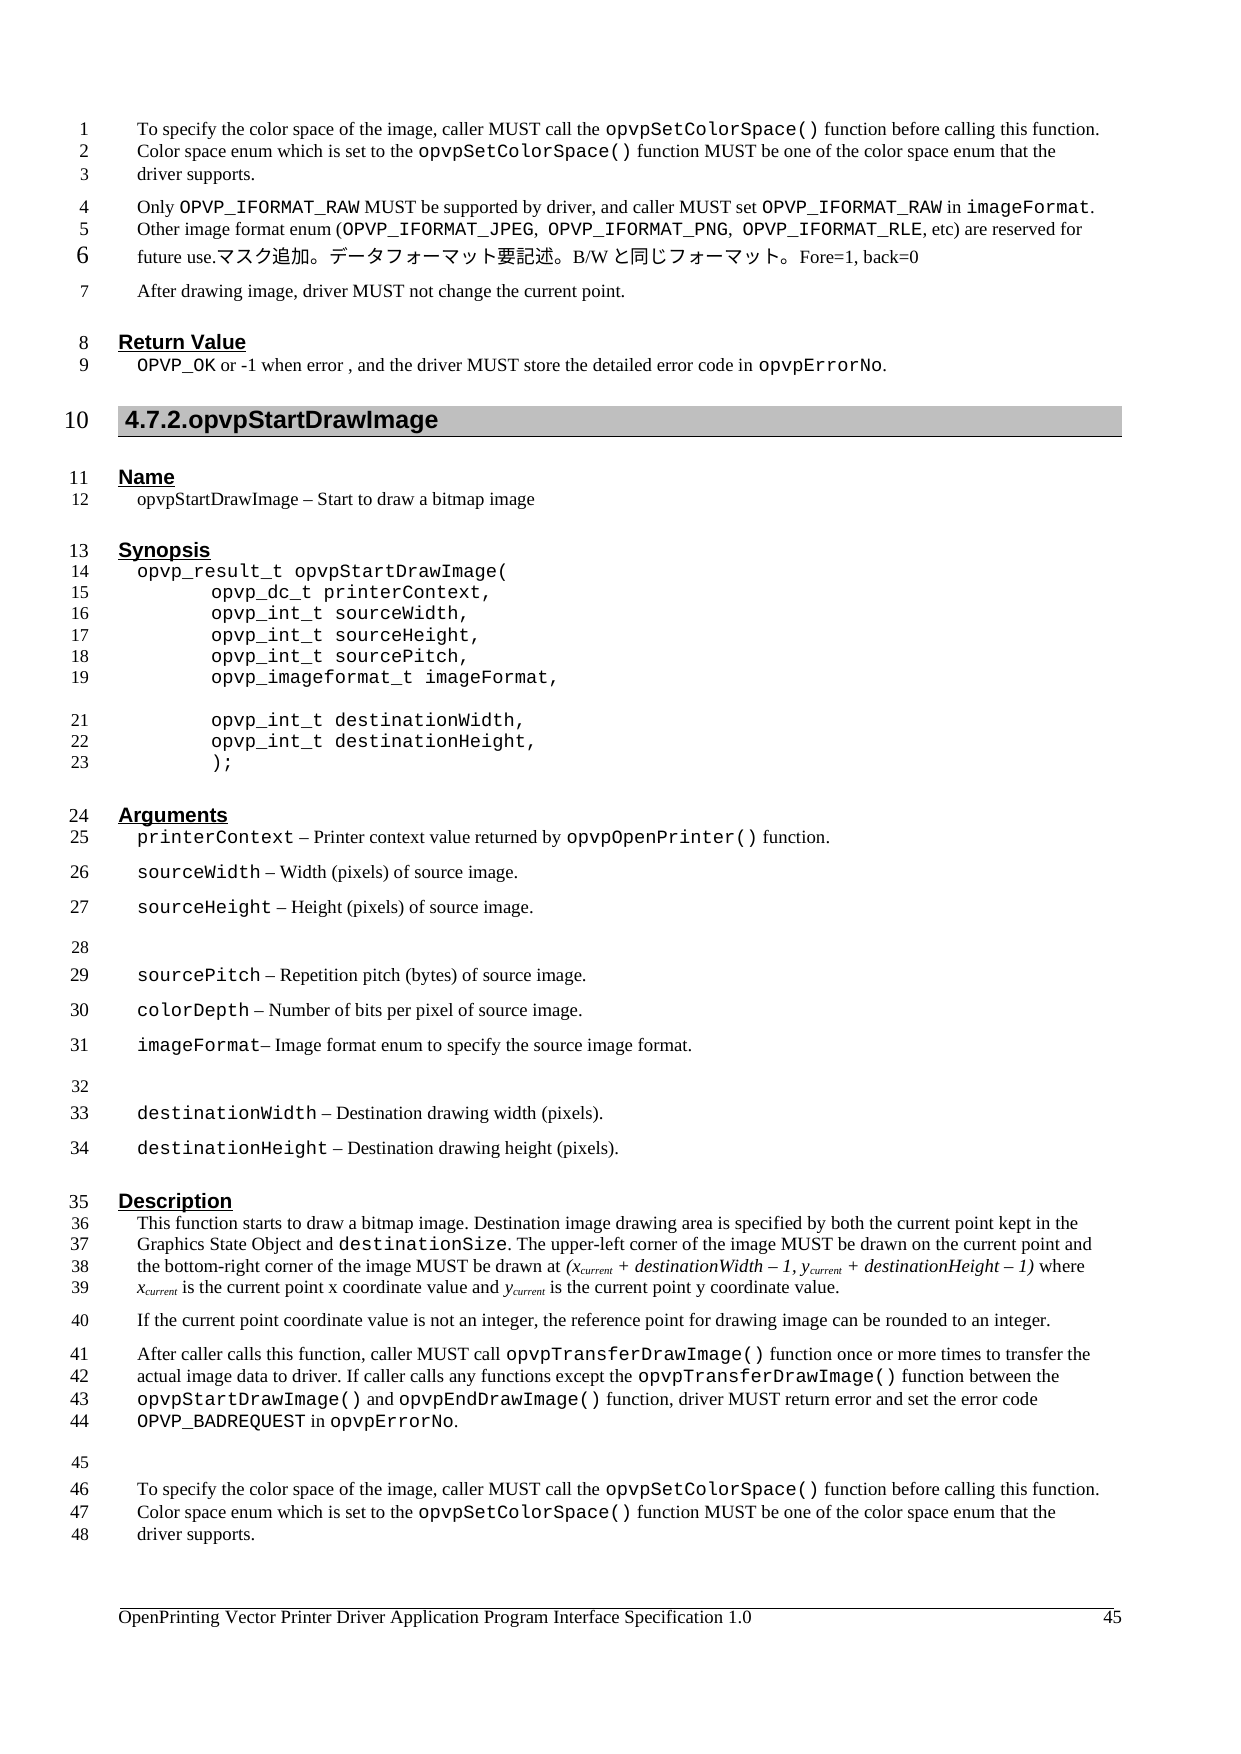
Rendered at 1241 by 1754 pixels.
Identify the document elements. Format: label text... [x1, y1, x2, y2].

text imageFormat– Image format enum to specify the source image format. [137, 1035, 1103, 1057]
text sourceHeight – Height (pixels) of source image. [137, 897, 1103, 919]
subtitle Return Value [118, 331, 1122, 354]
text destinationWidth – Destination drawing width (pixels). [137, 1103, 1103, 1126]
text opvpStartDrawImage – Start to draw a bitmap image [137, 488, 1103, 509]
subtitle Arguments [118, 803, 1122, 827]
text colorDepth – Number of bits per pixel of source image. [137, 1000, 1103, 1022]
text ); [137, 753, 1103, 774]
text After drawing image, driver MUST not change the current point. [137, 281, 1103, 302]
text To specify the color space of the image, caller MUST call the opvpSetColorSpace() function before calling this function. Color space enum which is set to the opvpSetColorSpace() function MUST be one of the color space enum that the driver supports. [137, 118, 1103, 184]
text After caller calls this function, caller MUST call opvpTransferDrawImage() function once or more times to transfer the actual image data to driver. If caller calls any functions except the opvpTransferDrawImage() function between the opvpStartDrawImage() and opvpEndDrawImage() function, driver MUST return error and set the error code OPVP_BADREQUEST in opvpErrorNo. [137, 1343, 1103, 1433]
text Only OPVP_IFORMAT_RAW MUST be supported by driver, and caller MUST set OPVP_IFORMAT_RAW in imageFormat. Other image format enum (OPVP_IFORMAT_JPEG, OPVP_IFORMAT_PNG, OPVP_IFORMAT_RLE, etc) are reserved for future use.マスク追加。データフォーマット要記述。B/Wと同じフォーマット。Fore=1, back=0 [137, 196, 1103, 269]
text opvp_int_t destinationWidth, [137, 710, 1103, 732]
subtitle Synopsis [118, 538, 1122, 562]
subtitle Description [118, 1190, 1122, 1213]
text printerContext – Printer context value returned by opvpOpenPrinter() function. [137, 827, 1103, 849]
text destinationHeight – Destination drawing height (pixels). [137, 1138, 1103, 1161]
text To specify the color space of the image, caller MUST call the opvpSetColorSpace() function before calling this function. Color space enum which is set to the opvpSetColorSpace() function MUST be one of the color space enum that the driver supports. [137, 1479, 1103, 1545]
subtitle opvpStartDrawImage [118, 406, 1122, 436]
text sourceWidth – Width (pixels) of source image. [137, 862, 1103, 884]
text opvp_result_t opvpStartDrawImage( opvp_dc_t printerContext, opvp_int_t sourceWidth, opvp_int_t sourceHeight, opvp_int_t sourcePitch, opvp_imageformat_t imageFormat, [137, 562, 1103, 710]
text If the current point coordinate value is not an integer, the reference point for drawing image can be rounded to an integer. [137, 1310, 1103, 1331]
text OPVP_OK or -1 when error , and the driver MUST store the detailed error code in opvpErrorNo. [137, 354, 1103, 377]
text opvp_int_t destinationHeight, [137, 732, 1103, 753]
text This function starts to draw a bitmap image. Destination image drawing area is specified by both the current point kept in the Graphics State Object and destinationSize. The upper-left corner of the image MUST be drawn on the current point and the bottom-right corner of the image MUST be drawn at (xcurrent + destinationWidth – 1, ycurrent + destinationHeight – 1) where xcurrent is the current point x coordinate value and ycurrent is the current point y coordinate value. [137, 1213, 1103, 1298]
text sourcePitch – Repetition pitch (bytes) of source image. [137, 965, 1103, 987]
subtitle Name [118, 465, 1122, 488]
